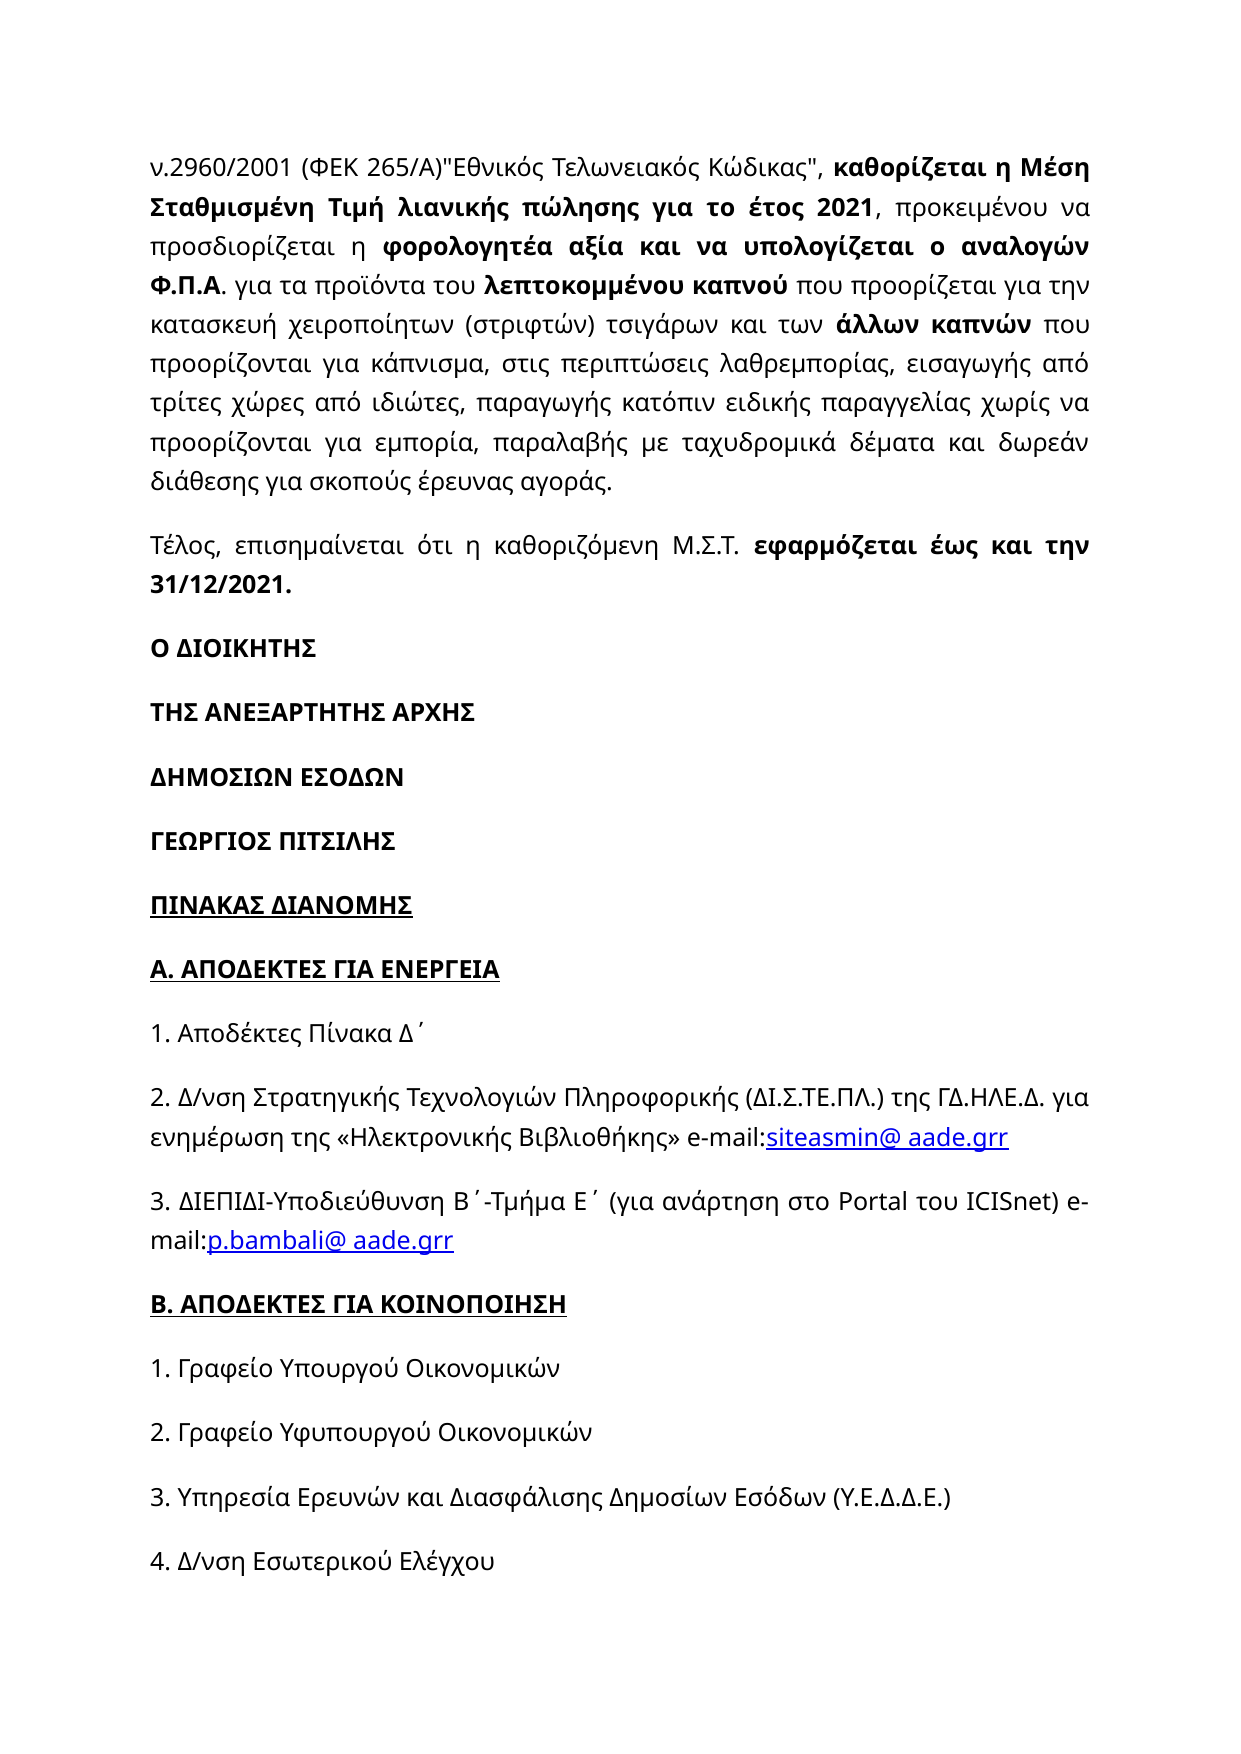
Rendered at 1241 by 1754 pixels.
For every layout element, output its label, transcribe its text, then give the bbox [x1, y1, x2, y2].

text 2. Γραφείο Υφυπουργού Οικονομικών [150, 1415, 1090, 1449]
text ΔΗΜΟΣΙΩΝ ΕΣΟΔΩΝ [150, 759, 1090, 793]
text 3. ΔΙΕΠΙΔΙ-Υποδιεύθυνση Β΄-Τμήμα Ε΄ (για ανάρτηση στο Portal του ICISnet) e-mail:p.bambali@ aade.grr [150, 1183, 1090, 1257]
text Τέλος, επισημαίνεται ότι η καθοριζόμενη Μ.Σ.Τ. εφαρμόζεται έως και την 31/12/2021. [150, 527, 1090, 601]
text Α. ΑΠΟΔΕΚΤΕΣ ΓΙΑ ΕΝΕΡΓΕΙΑ [150, 952, 1090, 986]
text 1. Γραφείο Υπουργού Οικονομικών [150, 1351, 1090, 1385]
text Β. ΑΠΟΔΕΚΤΕΣ ΓΙΑ ΚΟΙΝΟΠΟΙΗΣΗ [150, 1287, 1090, 1321]
text 1. Αποδέκτες Πίνακα Δ΄ [150, 1016, 1090, 1050]
text 2. Δ/νση Στρατηγικής Τεχνολογιών Πληροφορικής (ΔΙ.Σ.ΤΕ.ΠΛ.) της ΓΔ.ΗΛΕ.Δ. για ενημέρωση της «Ηλεκτρονικής Βιβλιοθήκης» e-mail:siteasmin@ aade.grr [150, 1080, 1090, 1153]
text 3. Υπηρεσία Ερευνών και Διασφάλισης Δημοσίων Εσόδων (Υ.Ε.Δ.Δ.Ε.) [150, 1479, 1090, 1513]
text ΠΙΝΑΚΑΣ ΔΙΑΝΟΜΗΣ [150, 887, 1090, 922]
text 4. Δ/νση Εσωτερικού Ελέγχου [150, 1543, 1090, 1577]
text ΓΕΩΡΓΙΟΣ ΠΙΤΣΙΛΗΣ [150, 823, 1090, 857]
text ν.2960/2001 (ΦΕΚ 265/Α)"Εθνικός Τελωνειακός Κώδικας", καθορίζεται η Μέση Σταθμισμένη Τιμή λιανικής πώλησης για το έτος 2021, προκειμένου να προσδιορίζεται η φορολογητέα αξία και να υπολογίζεται ο αναλογών Φ.Π.Α. για τα προϊόντα του λεπτοκομμένου καπνού που προορίζεται για την κατασκευή χειροποίητων (στριφτών) τσιγάρων και των άλλων καπνών που προορίζονται για κάπνισμα, στις περιπτώσεις λαθρεμπορίας, εισαγωγής από τρίτες χώρες από ιδιώτες, παραγωγής κατόπιν ειδικής παραγγελίας χωρίς να προορίζονται για εμπορία, παραλαβής με ταχυδρομικά δέματα και δωρεάν διάθεσης για σκοπούς έρευνας αγοράς. [150, 150, 1090, 497]
text ΤΗΣ ΑΝΕΞΑΡΤΗΤΗΣ ΑΡΧΗΣ [150, 695, 1090, 729]
text Ο ΔΙΟΙΚΗΤΗΣ [150, 631, 1090, 665]
